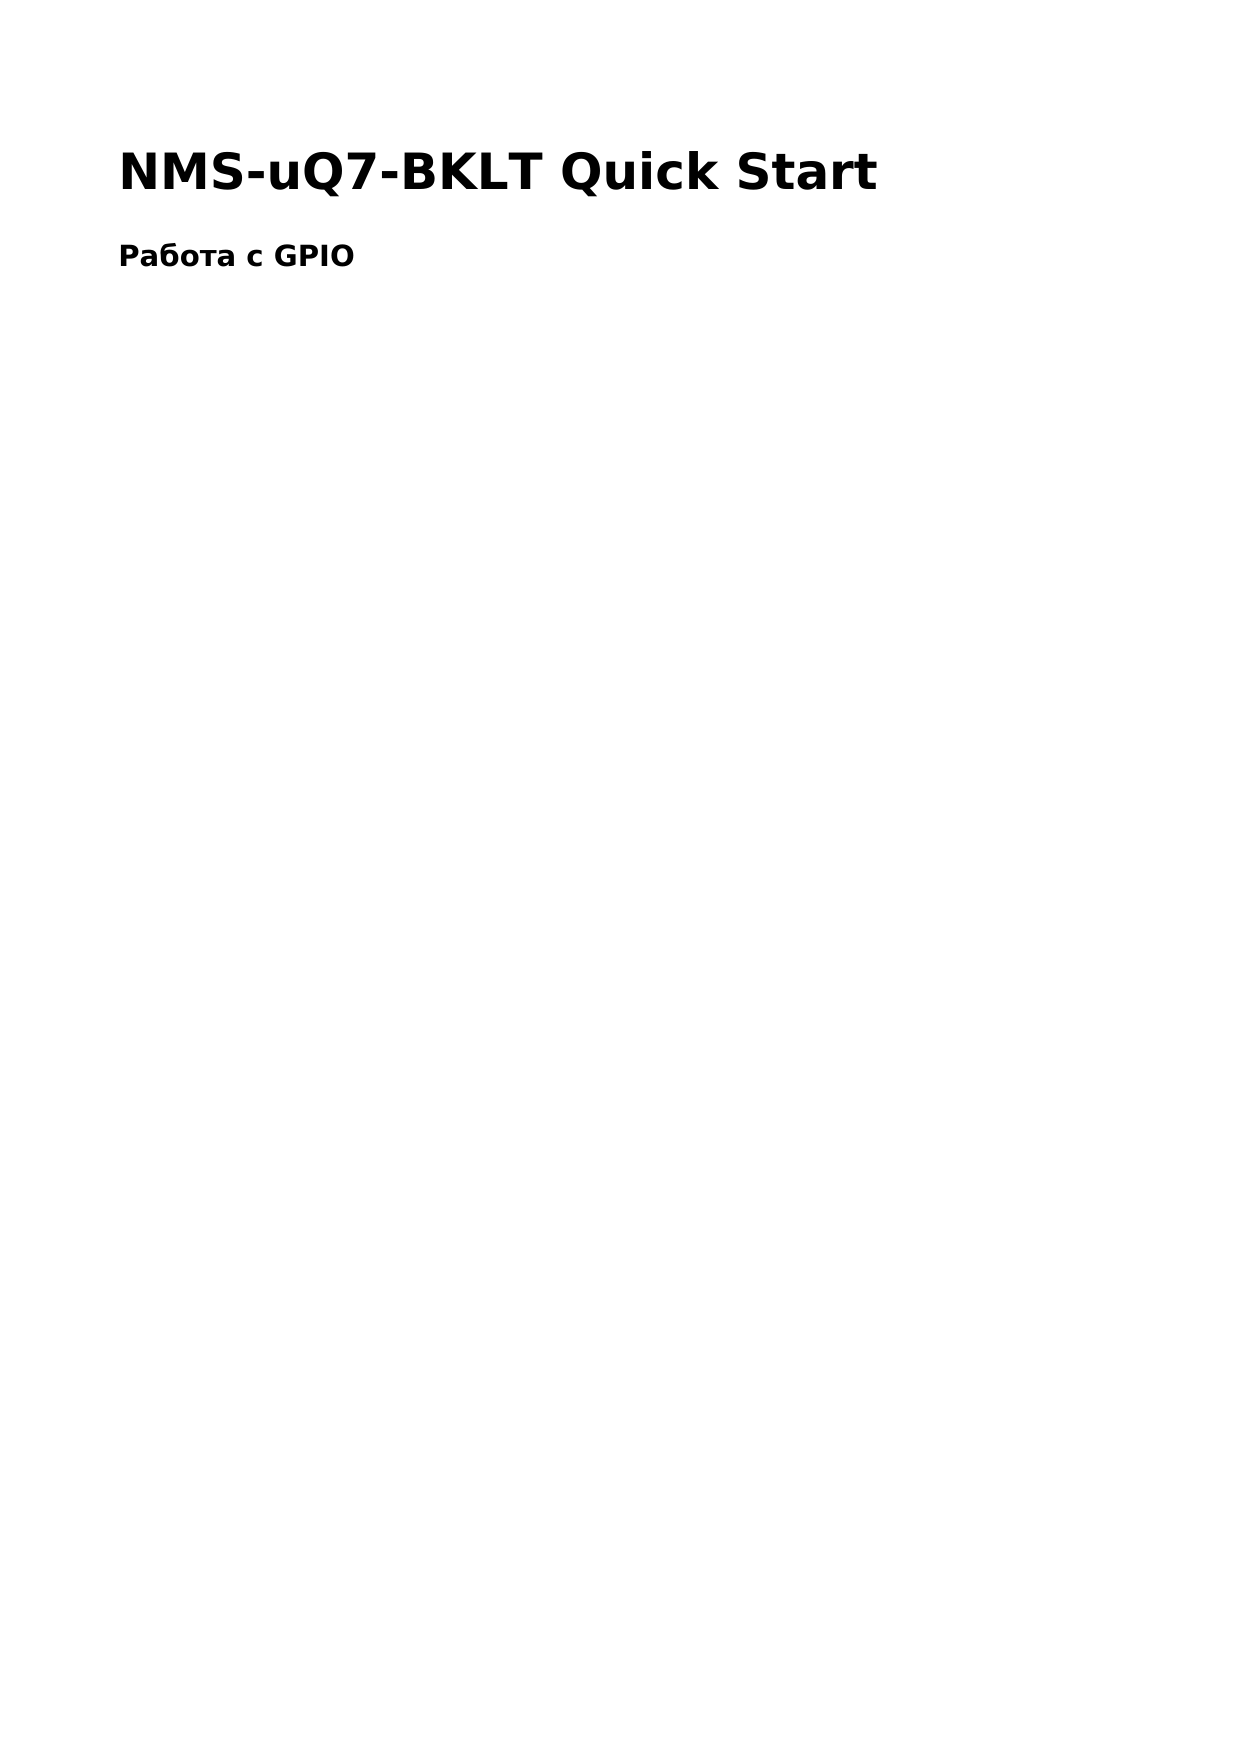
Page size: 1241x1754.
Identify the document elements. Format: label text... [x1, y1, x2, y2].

subtitle NMS-uQ7-BKLT Quick Start [118, 143, 1122, 201]
subtitle Работа с GPIO [118, 239, 1122, 273]
